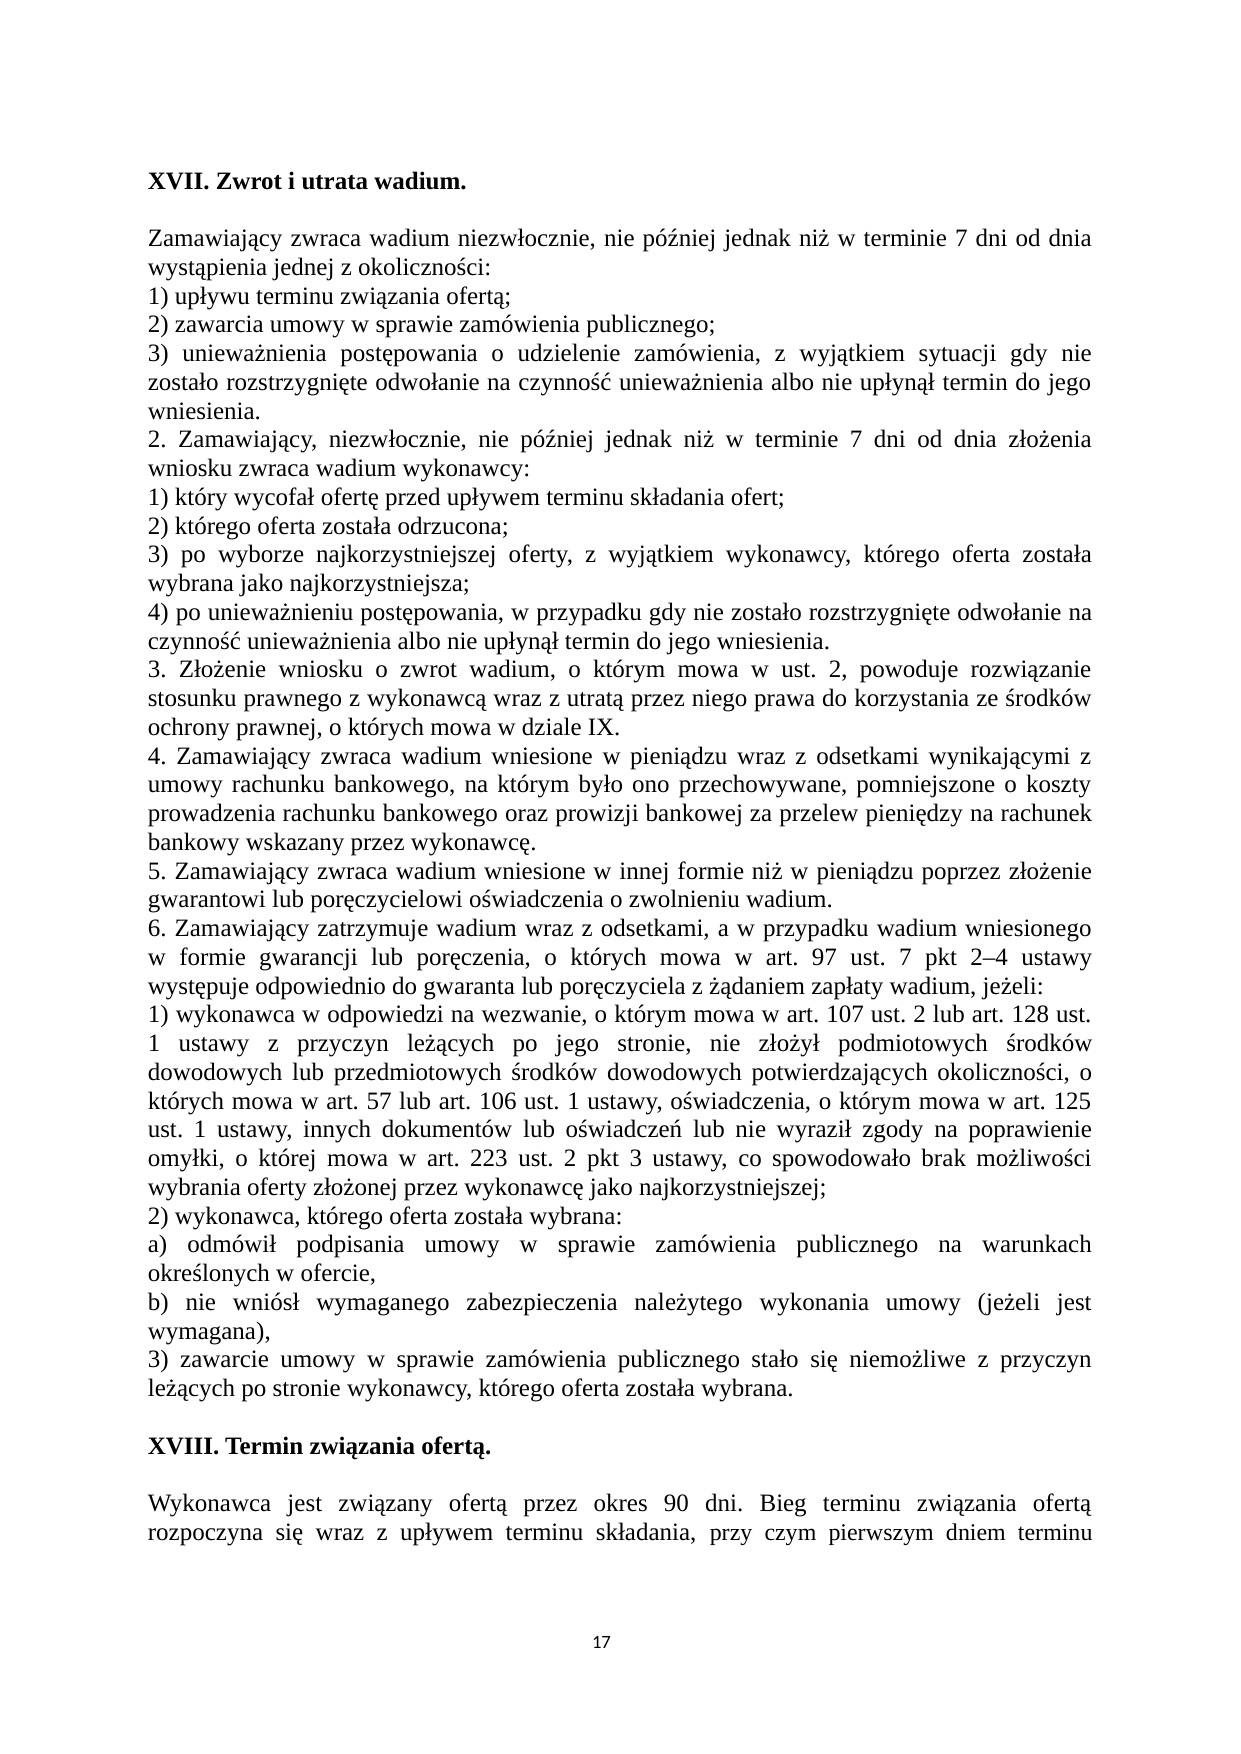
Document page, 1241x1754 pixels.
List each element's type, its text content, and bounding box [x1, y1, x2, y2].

text Wykonawca jest związany ofertą przez okres 90 dni. Bieg terminu związania ofertą rozpoczyna się wraz z upływem terminu składania, przy czym pierwszym dniem terminu [148, 1488, 1093, 1546]
text a) odmówił podpisania umowy w sprawie zamówienia publicznego na warunkach określonych w ofercie, [148, 1229, 1093, 1287]
text XVIII. Termin związania ofertą. [148, 1431, 1093, 1459]
text 2) którego oferta została odrzucona; [148, 511, 1093, 539]
text 4) po unieważnieniu postępowania, w przypadku gdy nie zostało rozstrzygnięte odwołanie na czynność unieważnienia albo nie upłynął termin do jego wniesienia. [148, 597, 1093, 654]
text XVII. Zwrot i utrata wadium. [148, 166, 1093, 194]
text 2) wykonawca, którego oferta została wybrana: [148, 1201, 1093, 1229]
text 1) wykonawca w odpowiedzi na wezwanie, o którym mowa w art. 107 ust. 2 lub art. 128 ust. 1 ustawy z przyczyn leżących po jego stronie, nie złożył podmiotowych środków dowodowych lub przedmiotowych środków dowodowych potwierdzających okoliczności, o których mowa w art. 57 lub art. 106 ust. 1 ustawy, oświadczenia, o którym mowa w art. 125 ust. 1 ustawy, innych dokumentów lub oświadczeń lub nie wyraził zgody na poprawienie omyłki, o której mowa w art. 223 ust. 2 pkt 3 ustawy, co spowodowało brak możliwości wybrania oferty złożonej przez wykonawcę jako najkorzystniejszej; [148, 999, 1093, 1201]
text 3) po wyborze najkorzystniejszej oferty, z wyjątkiem wykonawcy, którego oferta została wybrana jako najkorzystniejsza; [148, 539, 1093, 597]
text 3) zawarcie umowy w sprawie zamówienia publicznego stało się niemożliwe z przyczyn leżących po stronie wykonawcy, którego oferta została wybrana. [148, 1344, 1093, 1402]
text 1) upływu terminu związania ofertą; [148, 281, 1093, 309]
text 2. Zamawiający, niezwłocznie, nie później jednak niż w terminie 7 dni od dnia złożenia wniosku zwraca wadium wykonawcy: [148, 424, 1093, 482]
text 5. Zamawiający zwraca wadium wniesione w innej formie niż w pieniądzu poprzez złożenie gwarantowi lub poręczycielowi oświadczenia o zwolnieniu wadium. [148, 856, 1093, 913]
text 6. Zamawiający zatrzymuje wadium wraz z odsetkami, a w przypadku wadium wniesionego w formie gwarancji lub poręczenia, o których mowa w art. 97 ust. 7 pkt 2–4 ustawy występuje odpowiednio do gwaranta lub poręczyciela z żądaniem zapłaty wadium, jeżeli: [148, 913, 1093, 999]
text 1) który wycofał ofertę przed upływem terminu składania ofert; [148, 482, 1093, 511]
text 4. Zamawiający zwraca wadium wniesione w pieniądzu wraz z odsetkami wynikającymi z umowy rachunku bankowego, na którym było ono przechowywane, pomniejszone o koszty prowadzenia rachunku bankowego oraz prowizji bankowej za przelew pieniędzy na rachunek bankowy wskazany przez wykonawcę. [148, 741, 1093, 856]
text Zamawiający zwraca wadium niezwłocznie, nie później jednak niż w terminie 7 dni od dnia wystąpienia jednej z okoliczności: [148, 223, 1093, 281]
text 2) zawarcia umowy w sprawie zamówienia publicznego; [148, 309, 1093, 338]
text 3) unieważnienia postępowania o udzielenie zamówienia, z wyjątkiem sytuacji gdy nie zostało rozstrzygnięte odwołanie na czynność unieważnienia albo nie upłynął termin do jego wniesienia. [148, 338, 1093, 424]
text 3. Złożenie wniosku o zwrot wadium, o którym mowa w ust. 2, powoduje rozwiązanie stosunku prawnego z wykonawcą wraz z utratą przez niego prawa do korzystania ze środków ochrony prawnej, o których mowa w dziale IX. [148, 654, 1093, 741]
text b) nie wniósł wymaganego zabezpieczenia należytego wykonania umowy (jeżeli jest wymagana), [148, 1287, 1093, 1344]
